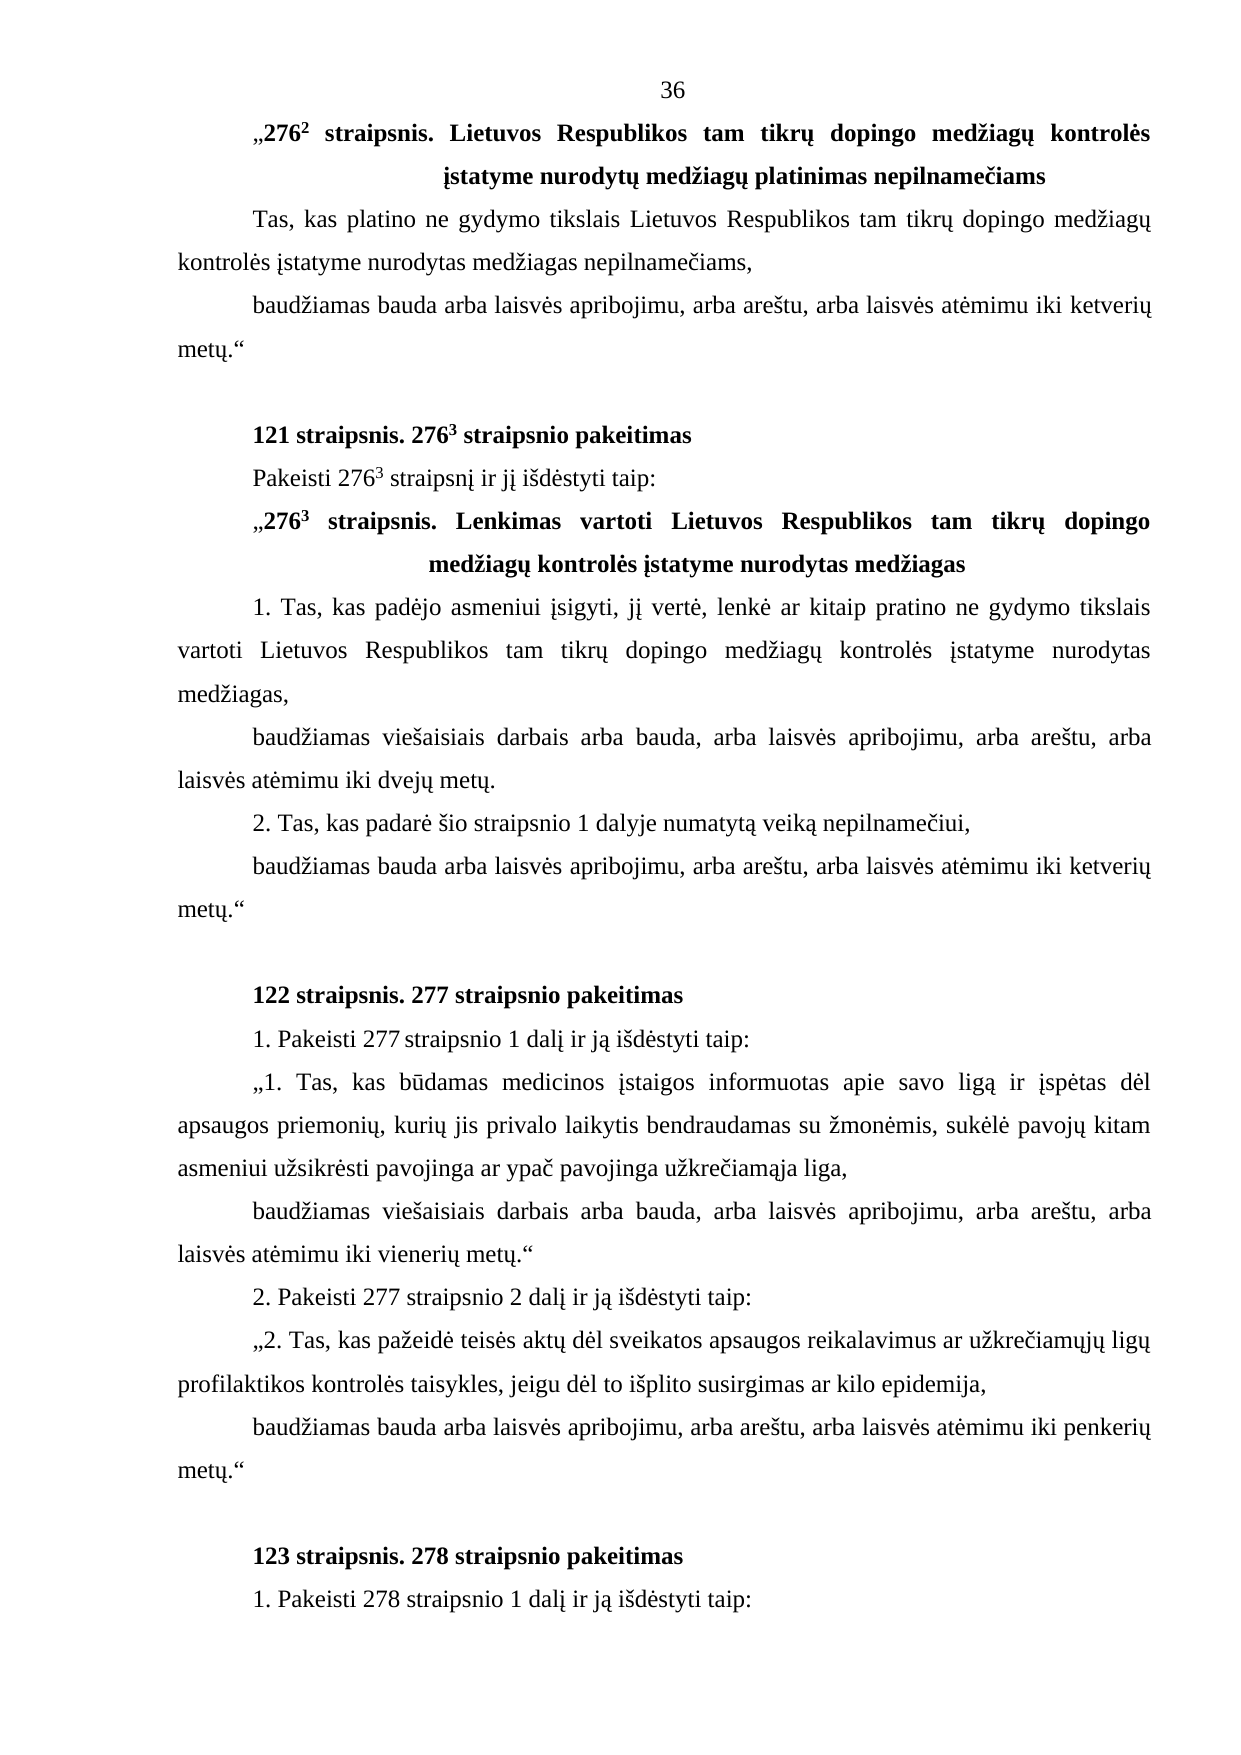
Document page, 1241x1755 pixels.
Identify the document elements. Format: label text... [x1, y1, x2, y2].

text 2. Pakeisti 277 straipsnio 2 dalį ir ją išdėstyti taip: [177, 1282, 1152, 1311]
text 1. Pakeisti 277 straipsnio 1 dalį ir ją išdėstyti taip: [177, 1024, 1152, 1052]
text Tas, kas platino ne gydymo tikslais Lietuvos Respublikos tam tikrų dopingo medžiagų kontrolės įstatyme nurodytas medžiagas nepilnamečiams, [177, 204, 1152, 276]
text 1. Pakeisti 278 straipsnio 1 dalį ir ją išdėstyti taip: [177, 1584, 1152, 1613]
text 123 straipsnis. 278 straipsnio pakeitimas [177, 1541, 1152, 1570]
text „1. Tas, kas būdamas medicinos įstaigos informuotas apie savo ligą ir įspėtas dėl apsaugos priemonių, kurių jis privalo laikytis bendraudamas su žmonėmis, sukėlė pavojų kitam asmeniui užsikrėsti pavojinga ar ypač pavojinga užkrečiamąja liga, [177, 1067, 1152, 1182]
text baudžiamas viešaisiais darbais arba bauda, arba laisvės apribojimu, arba areštu, arba laisvės atėmimu iki dvejų metų. [177, 722, 1152, 794]
text baudžiamas bauda arba laisvės apribojimu, arba areštu, arba laisvės atėmimu iki penkerių metų.“ [177, 1412, 1152, 1484]
text „2762 straipsnis. Lietuvos Respublikos tam tikrų dopingo medžiagų kontrolės įstatyme nurodytų medžiagų platinimas nepilnamečiams [252, 118, 1152, 190]
text 2. Tas, kas padarė šio straipsnio 1 dalyje numatytą veiką nepilnamečiui, [177, 808, 1152, 837]
text „2. Tas, kas pažeidė teisės aktų dėl sveikatos apsaugos reikalavimus ar užkrečiamųjų ligų profilaktikos kontrolės taisykles, jeigu dėl to išplito susirgimas ar kilo epidemija, [177, 1326, 1152, 1397]
text 122 straipsnis. 277 straipsnio pakeitimas [177, 981, 1152, 1009]
text baudžiamas bauda arba laisvės apribojimu, arba areštu, arba laisvės atėmimu iki ketverių metų.“ [177, 291, 1152, 362]
text „2763 straipsnis. Lenkimas vartoti Lietuvos Respublikos tam tikrų dopingo medžiagų kontrolės įstatyme nurodytas medžiagas [252, 506, 1152, 578]
text baudžiamas bauda arba laisvės apribojimu, arba areštu, arba laisvės atėmimu iki ketverių metų.“ [177, 851, 1152, 923]
text baudžiamas viešaisiais darbais arba bauda, arba laisvės apribojimu, arba areštu, arba laisvės atėmimu iki vienerių metų.“ [177, 1196, 1152, 1268]
text 121 straipsnis. 2763 straipsnio pakeitimas [177, 420, 1152, 449]
text Pakeisti 2763 straipsnį ir jį išdėstyti taip: [177, 463, 1152, 492]
text 1. Tas, kas padėjo asmeniui įsigyti, jį vertė, lenkė ar kitaip pratino ne gydymo tikslais vartoti Lietuvos Respublikos tam tikrų dopingo medžiagų kontrolės įstatyme nurodytas medžiagas, [177, 592, 1152, 707]
